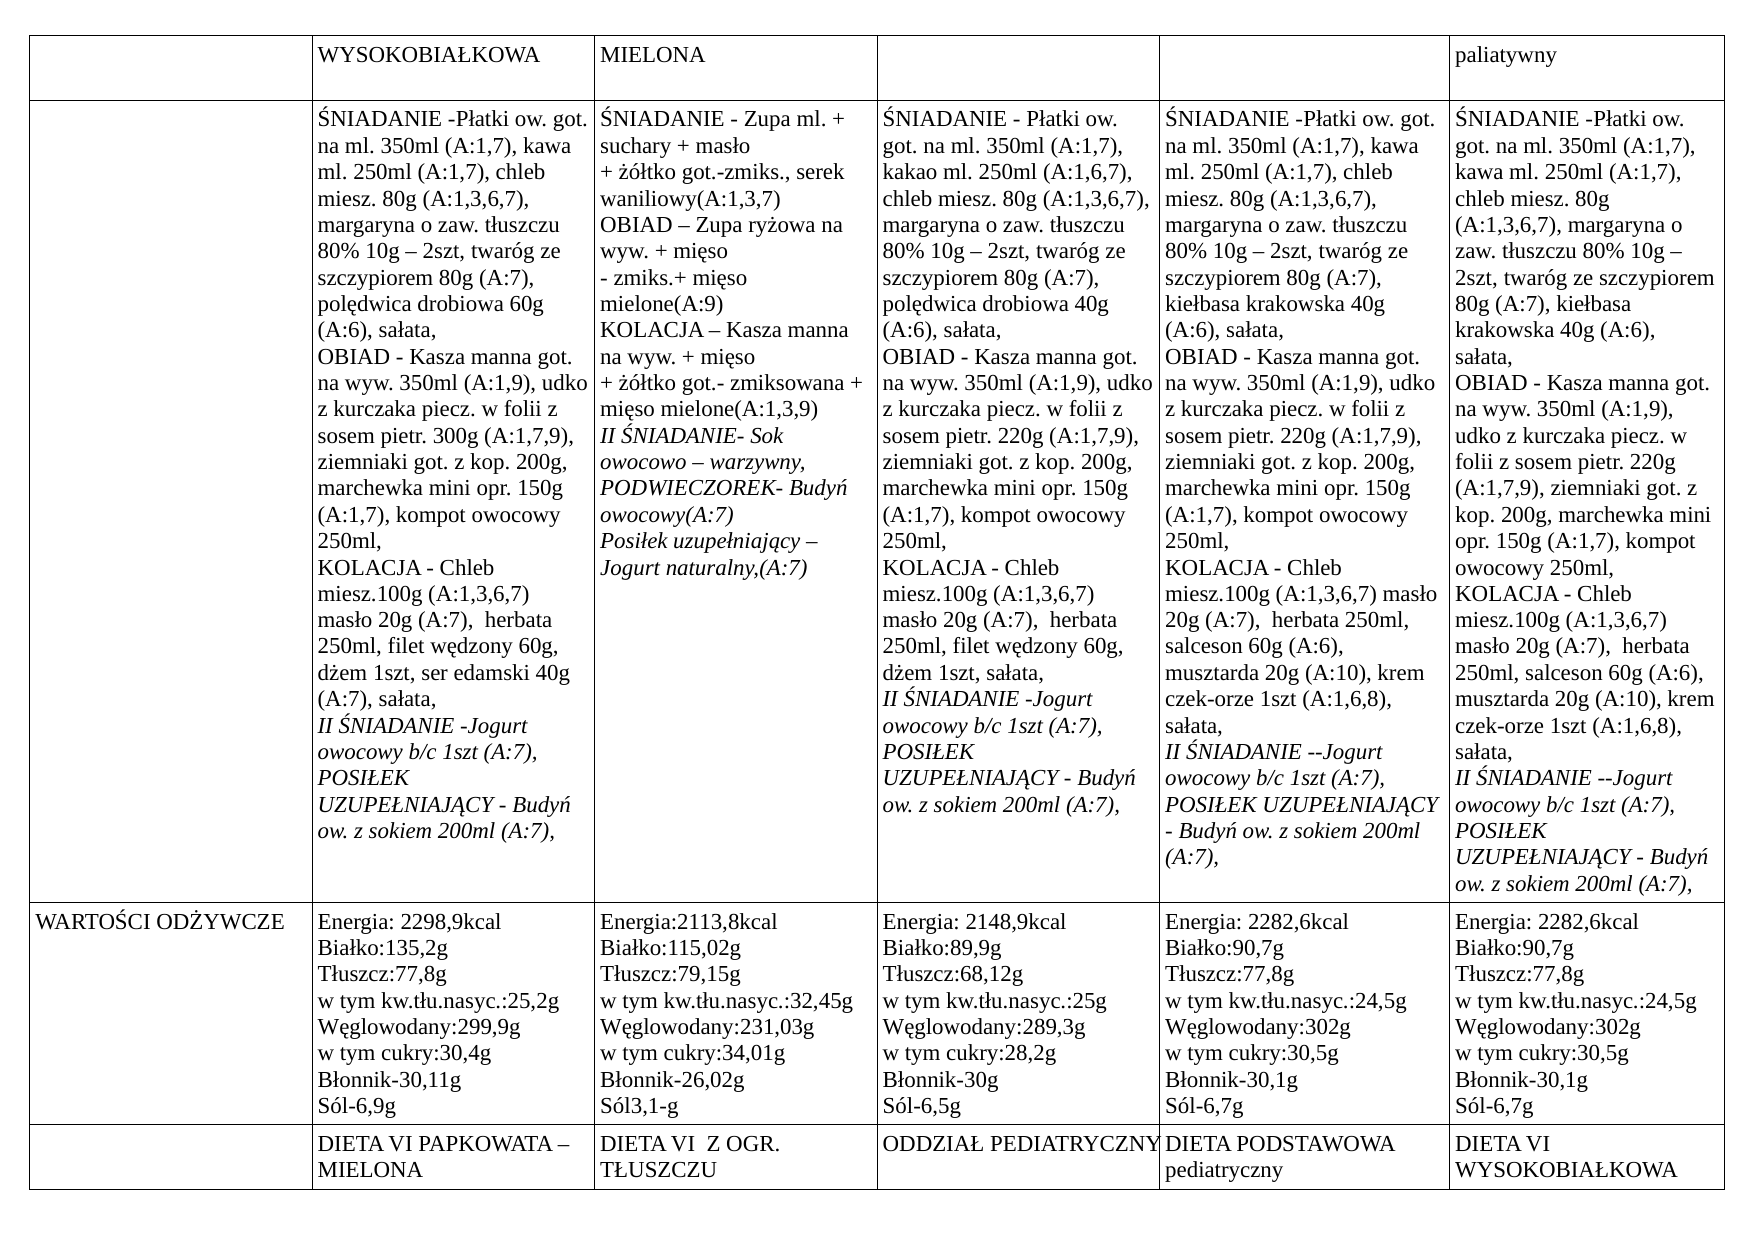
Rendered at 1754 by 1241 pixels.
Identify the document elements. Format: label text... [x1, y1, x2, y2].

table_cell ŚNIADANIE - Płatki ow. got. na ml. 350ml (A:1,7), kakao ml. 250ml (A:1,6,7), chleb miesz. 80g (A:1,3,6,7), margaryna o zaw. tłuszczu 80% 10g – 2szt, twaróg ze szczypiorem 80g (A:7), polędwica drobiowa 40g (A:6), sałata, OBIAD - Kasza manna got. na wyw. 350ml (A:1,9), udko z kurczaka piecz. w folii z sosem pietr. 220g (A:1,7,9), ziemniaki got. z kop. 200g, marchewka mini opr. 150g (A:1,7), kompot owocowy 250ml, KOLACJA - Chleb miesz.100g (A:1,3,6,7) masło 20g (A:7), herbata 250ml, filet wędzony 60g, dżem 1szt, sałata, II ŚNIADANIE -Jogurt owocowy b/c 1szt (A:7), POSIŁEK UZUPEŁNIAJĄCY - Budyń ow. z sokiem 200ml (A:7), [878, 101, 1159, 902]
table_cell ODDZIAŁ PEDIATRYCZNY [878, 1125, 1159, 1188]
table_cell [1160, 36, 1449, 100]
table_cell [30, 1125, 312, 1188]
table_cell WYSOKOBIAŁKOWA [313, 36, 594, 100]
table_cell Energia:2113,8kcal Białko:115,02g Tłuszcz:79,15g w tym kw.tłu.nasyc.:32,45g Węglowodany:231,03g w tym cukry:34,01g Błonnik-26,02g Sól3,1-g [595, 903, 877, 1124]
table_cell MIELONA [595, 36, 877, 100]
table_cell Energia: 2298,9kcal Białko:135,2g Tłuszcz:77,8g w tym kw.tłu.nasyc.:25,2g Węglowodany:299,9g w tym cukry:30,4g Błonnik-30,11g Sól-6,9g [313, 903, 594, 1124]
table_cell paliatywny [1450, 36, 1724, 100]
table_cell ŚNIADANIE - Zupa ml. + suchary + masło + żółtko got.-zmiks., serek waniliowy(A:1,3,7) OBIAD – Zupa ryżowa na wyw. + mięso - zmiks.+ mięso mielone(A:9) KOLACJA – Kasza manna na wyw. + mięso + żółtko got.- zmiksowana + mięso mielone(A:1,3,9) II ŚNIADANIE- Sok owocowo – warzywny, PODWIECZOREK- Budyń owocowy(A:7) Posiłek uzupełniający – Jogurt naturalny,(A:7) [595, 101, 877, 902]
table_cell Energia: 2148,9kcal Białko:89,9g Tłuszcz:68,12g w tym kw.tłu.nasyc.:25g Węglowodany:289,3g w tym cukry:28,2g Błonnik-30g Sól-6,5g [878, 903, 1159, 1124]
table_cell [30, 36, 312, 100]
table_cell [30, 101, 312, 902]
table_cell WARTOŚCI ODŻYWCZE [30, 903, 312, 1124]
table_cell DIETA VI PAPKOWATA – MIELONA [313, 1125, 594, 1188]
table_cell ŚNIADANIE -Płatki ow. got. na ml. 350ml (A:1,7), kawa ml. 250ml (A:1,7), chleb miesz. 80g (A:1,3,6,7), margaryna o zaw. tłuszczu 80% 10g – 2szt, twaróg ze szczypiorem 80g (A:7), kiełbasa krakowska 40g (A:6), sałata, OBIAD - Kasza manna got. na wyw. 350ml (A:1,9), udko z kurczaka piecz. w folii z sosem pietr. 220g (A:1,7,9), ziemniaki got. z kop. 200g, marchewka mini opr. 150g (A:1,7), kompot owocowy 250ml, KOLACJA - Chleb miesz.100g (A:1,3,6,7) masło 20g (A:7), herbata 250ml, salceson 60g (A:6), musztarda 20g (A:10), krem czek-orze 1szt (A:1,6,8), sałata, II ŚNIADANIE --Jogurt owocowy b/c 1szt (A:7), POSIŁEK UZUPEŁNIAJĄCY - Budyń ow. z sokiem 200ml (A:7), [1160, 101, 1449, 902]
table_cell DIETA PODSTAWOWA pediatryczny [1160, 1125, 1449, 1188]
table_cell ŚNIADANIE -Płatki ow. got. na ml. 350ml (A:1,7), kawa ml. 250ml (A:1,7), chleb miesz. 80g (A:1,3,6,7), margaryna o zaw. tłuszczu 80% 10g – 2szt, twaróg ze szczypiorem 80g (A:7), polędwica drobiowa 60g (A:6), sałata, OBIAD - Kasza manna got. na wyw. 350ml (A:1,9), udko z kurczaka piecz. w folii z sosem pietr. 300g (A:1,7,9), ziemniaki got. z kop. 200g, marchewka mini opr. 150g (A:1,7), kompot owocowy 250ml, KOLACJA - Chleb miesz.100g (A:1,3,6,7) masło 20g (A:7), herbata 250ml, filet wędzony 60g, dżem 1szt, ser edamski 40g (A:7), sałata, II ŚNIADANIE -Jogurt owocowy b/c 1szt (A:7), POSIŁEK UZUPEŁNIAJĄCY - Budyń ow. z sokiem 200ml (A:7), [313, 101, 594, 902]
table_cell Energia: 2282,6kcal Białko:90,7g Tłuszcz:77,8g w tym kw.tłu.nasyc.:24,5g Węglowodany:302g w tym cukry:30,5g Błonnik-30,1g Sól-6,7g [1160, 903, 1449, 1124]
table_cell [878, 36, 1159, 100]
table_cell DIETA VI Z OGR. TŁUSZCZU [595, 1125, 877, 1188]
table_cell ŚNIADANIE -Płatki ow. got. na ml. 350ml (A:1,7), kawa ml. 250ml (A:1,7), chleb miesz. 80g (A:1,3,6,7), margaryna o zaw. tłuszczu 80% 10g – 2szt, twaróg ze szczypiorem 80g (A:7), kiełbasa krakowska 40g (A:6), sałata, OBIAD - Kasza manna got. na wyw. 350ml (A:1,9), udko z kurczaka piecz. w folii z sosem pietr. 220g (A:1,7,9), ziemniaki got. z kop. 200g, marchewka mini opr. 150g (A:1,7), kompot owocowy 250ml, KOLACJA - Chleb miesz.100g (A:1,3,6,7) masło 20g (A:7), herbata 250ml, salceson 60g (A:6), musztarda 20g (A:10), krem czek-orze 1szt (A:1,6,8), sałata, II ŚNIADANIE --Jogurt owocowy b/c 1szt (A:7), POSIŁEK UZUPEŁNIAJĄCY - Budyń ow. z sokiem 200ml (A:7), [1450, 101, 1724, 902]
table_cell DIETA VI WYSOKOBIAŁKOWA [1450, 1125, 1724, 1188]
table_cell Energia: 2282,6kcal Białko:90,7g Tłuszcz:77,8g w tym kw.tłu.nasyc.:24,5g Węglowodany:302g w tym cukry:30,5g Błonnik-30,1g Sól-6,7g [1450, 903, 1724, 1124]
